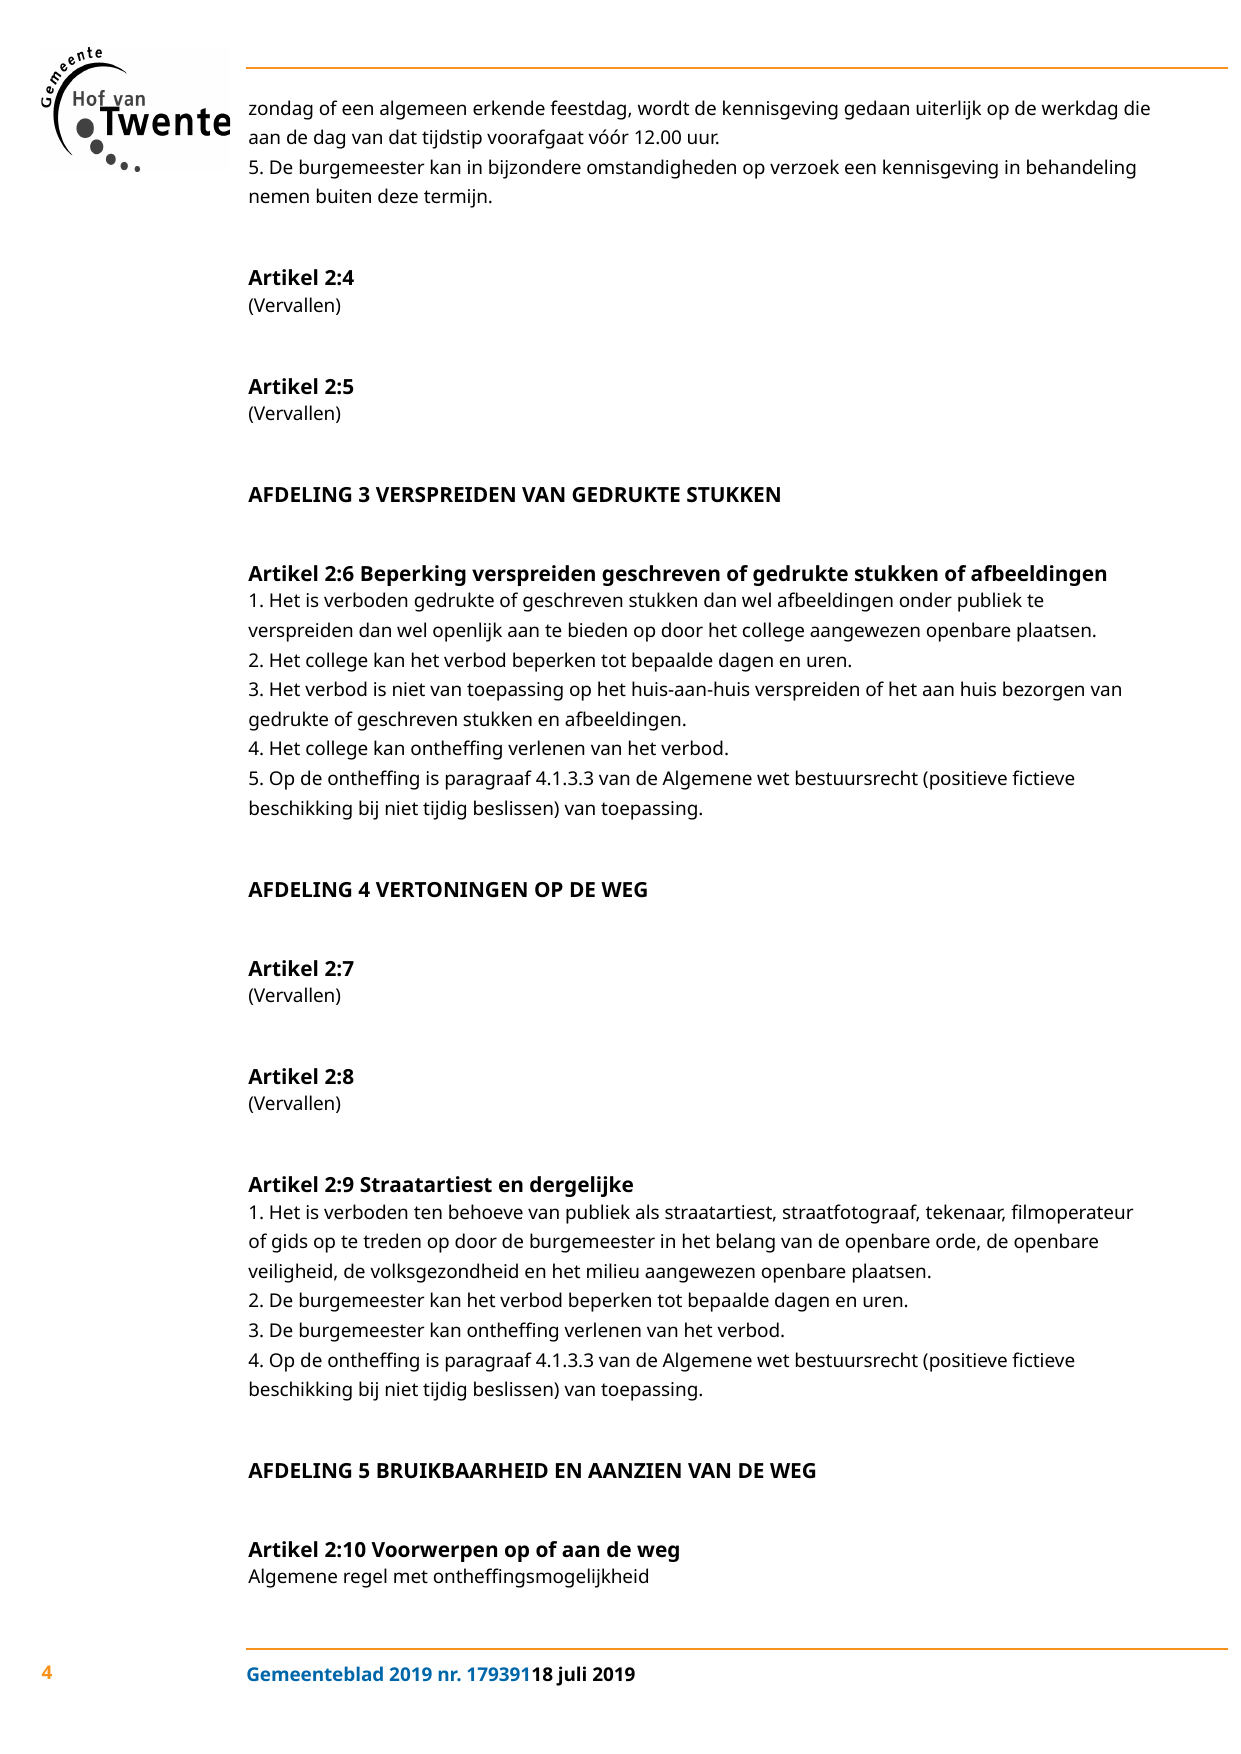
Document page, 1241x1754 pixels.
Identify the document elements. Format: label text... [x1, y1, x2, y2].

text zondag of een algemeen erkende feestdag, wordt de kennisgeving gedaan uiterlijk op de werkdag die aan de dag van dat tijdstip voorafgaat vóór 12.00 uur. [248, 95, 1152, 150]
text 4. Het college kan ontheffing verlenen van het verbod. [248, 736, 1152, 761]
text AFDELING 4 VERTONINGEN OP DE WEG [248, 875, 1152, 903]
text Artikel 2:9 Straatartiest en dergelijke [248, 1171, 1152, 1199]
text AFDELING 3 VERSPREIDEN VAN GEDRUKTE STUKKEN [248, 480, 1152, 509]
text Artikel 2:8 [248, 1062, 1152, 1091]
text 5. Op de ontheffing is paragraaf 4.1.3.3 van de Algemene wet bestuursrecht (positieve fictieve beschikking bij niet tijdig beslissen) van toepassing. [248, 765, 1152, 821]
text (Vervallen) [248, 400, 1152, 426]
text (Vervallen) [248, 1091, 1152, 1116]
text AFDELING 5 BRUIKBAARHEID EN AANZIEN VAN DE WEG [248, 1456, 1152, 1485]
text Artikel 2:5 [248, 372, 1152, 400]
text 2. De burgemeester kan het verbod beperken tot bepaalde dagen en uren. [248, 1288, 1152, 1313]
text (Vervallen) [248, 982, 1152, 1008]
picture [41, 47, 231, 172]
text Artikel 2:4 [248, 263, 1152, 292]
text 4. Op de ontheffing is paragraaf 4.1.3.3 van de Algemene wet bestuursrecht (positieve fictieve beschikking bij niet tijdig beslissen) van toepassing. [248, 1347, 1152, 1402]
text 3. De burgemeester kan ontheffing verlenen van het verbod. [248, 1317, 1152, 1343]
text (Vervallen) [248, 292, 1152, 318]
text Artikel 2:10 Voorwerpen op of aan de weg [248, 1535, 1152, 1564]
text 3. Het verbod is niet van toepassing op het huis-aan-huis verspreiden of het aan huis bezorgen van gedrukte of geschreven stukken en afbeeldingen. [248, 676, 1152, 732]
text Artikel 2:7 [248, 954, 1152, 982]
text 1. Het is verboden ten behoeve van publiek als straatartiest, straatfotograaf, tekenaar, filmoperateur of gids op te treden op door de burgemeester in het belang van de openbare orde, de openbare veiligheid, de volksgezondheid en het milieu aangewezen openbare plaatsen. [248, 1199, 1152, 1284]
text 5. De burgemeester kan in bijzondere omstandigheden op verzoek een kennisgeving in behandeling nemen buiten deze termijn. [248, 154, 1152, 209]
text 2. Het college kan het verbod beperken tot bepaalde dagen en uren. [248, 647, 1152, 673]
text Artikel 2:6 Beperking verspreiden geschreven of gedrukte stukken of afbeeldingen [248, 559, 1152, 588]
text Algemene regel met ontheffingsmogelijkheid [248, 1564, 1152, 1589]
text 1. Het is verboden gedrukte of geschreven stukken dan wel afbeeldingen onder publiek te verspreiden dan wel openlijk aan te bieden op door het college aangewezen openbare plaatsen. [248, 588, 1152, 643]
